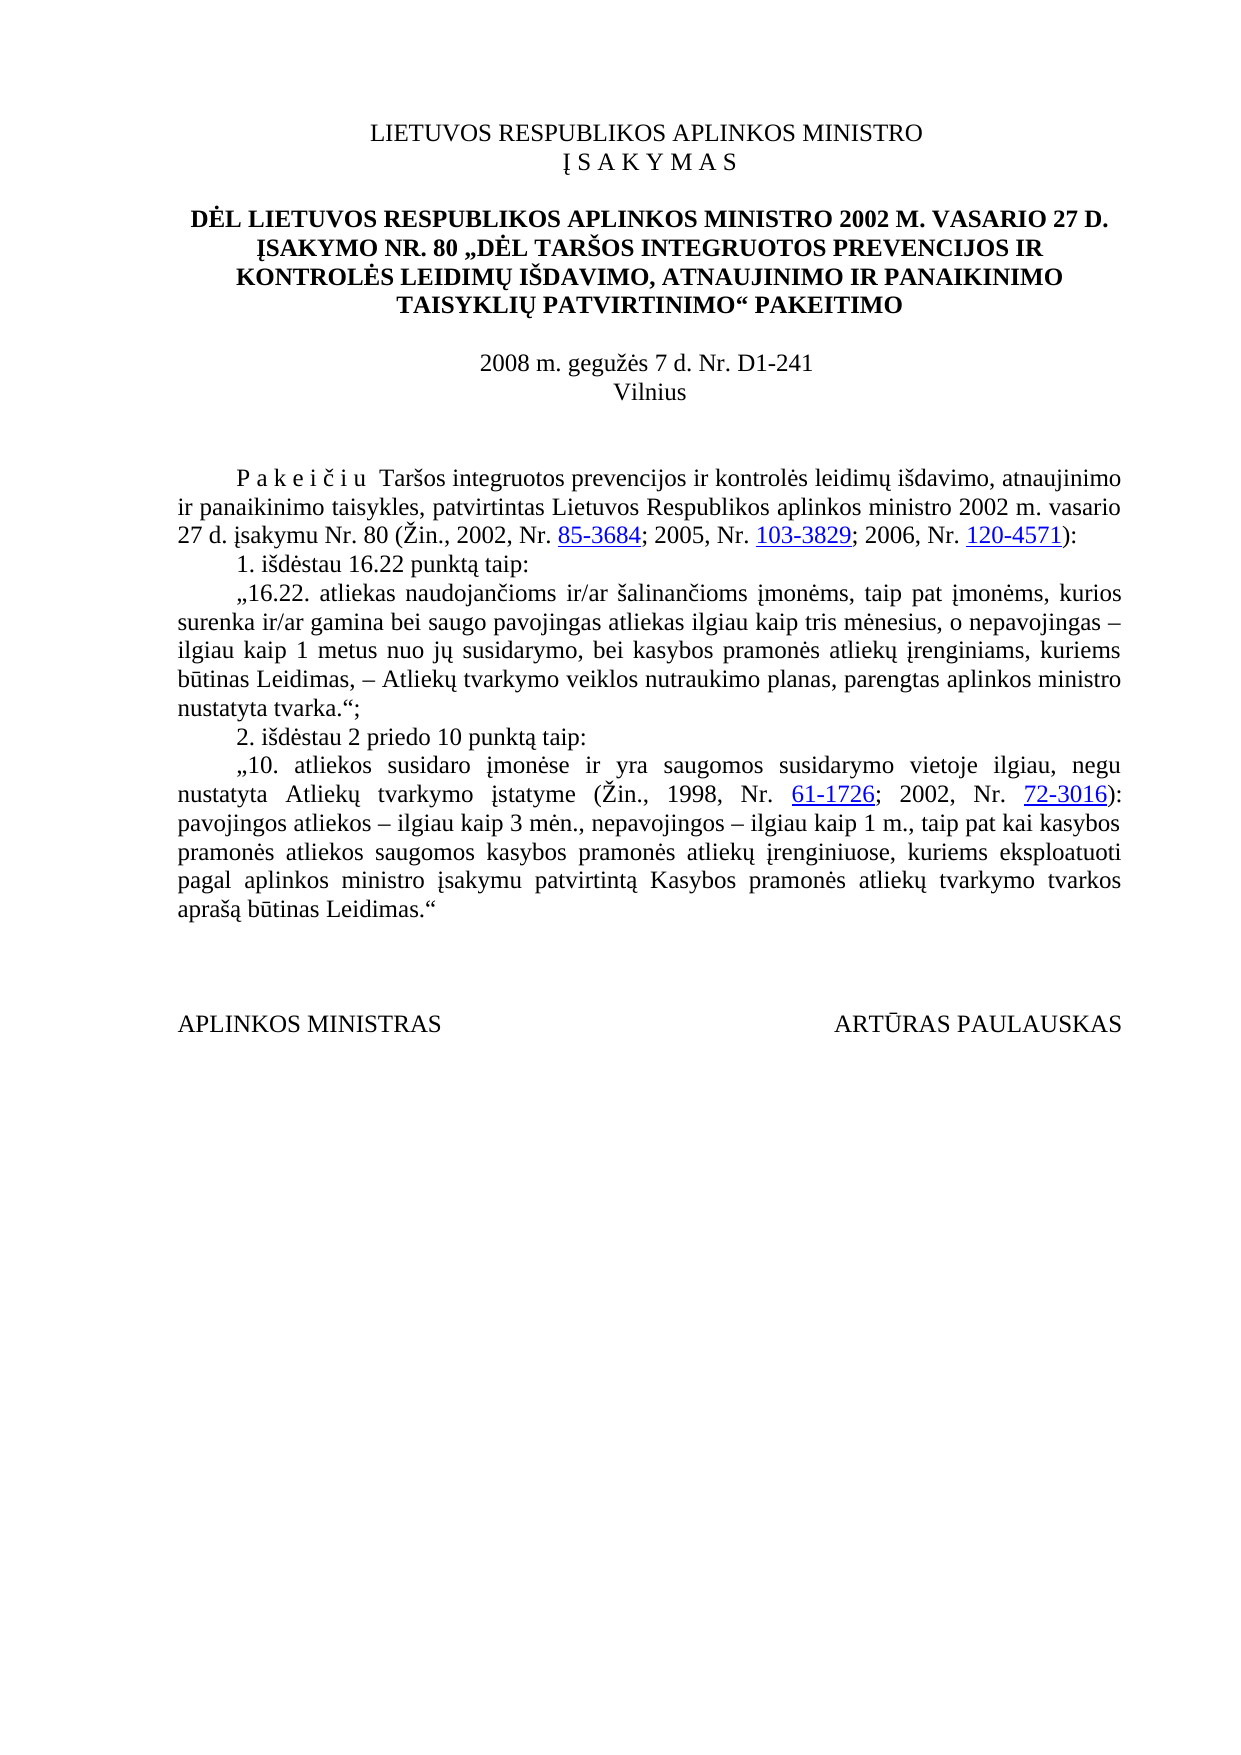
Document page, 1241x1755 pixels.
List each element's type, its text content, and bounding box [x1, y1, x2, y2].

text Vilnius [177, 377, 1122, 406]
text „16.22. atliekas naudojančioms ir/ar šalinančioms įmonėms, taip pat įmonėms, kurios surenka ir/ar gamina bei saugo pavojingas atliekas ilgiau kaip tris mėnesius, o nepavojingas – ilgiau kaip 1 metus nuo jų susidarymo, bei kasybos pramonės atliekų įrenginiams, kuriems būtinas Leidimas, – Atliekų tvarkymo veiklos nutraukimo planas, parengtas aplinkos ministro nustatyta tvarka.“; [177, 578, 1122, 722]
text 2008 m. gegužės 7 d. Nr. D1-241 [177, 348, 1122, 377]
text APLINKOS MINISTRAS ARTŪRAS PAULAUSKAS [177, 1009, 1122, 1038]
text Pakeičiu Taršos integruotos prevencijos ir kontrolės leidimų išdavimo, atnaujinimo ir panaikinimo taisykles, patvirtintas Lietuvos Respublikos aplinkos ministro 2002 m. vasario 27 d. įsakymu Nr. 80 (Žin., 2002, Nr. 85-3684; 2005, Nr. 103-3829; 2006, Nr. 120-4571): [177, 463, 1122, 549]
text 1. išdėstau 16.22 punktą taip: [177, 549, 1122, 578]
text 2. išdėstau 2 priedo 10 punktą taip: [177, 722, 1122, 751]
text LIETUVOS RESPUBLIKOS APLINKOS MINISTRO [177, 118, 1122, 147]
text DĖL LIETUVOS RESPUBLIKOS APLINKOS MINISTRO 2002 M. VASARIO 27 D. ĮSAKYMO NR. 80 „DĖL TARŠOS INTEGRUOTOS PREVENCIJOS IR KONTROLĖS LEIDIMŲ IŠDAVIMO, ATNAUJINIMO IR PANAIKINIMO TAISYKLIŲ PATVIRTINIMO“ PAKEITIMO [177, 204, 1122, 319]
text „10. atliekos susidaro įmonėse ir yra saugomos susidarymo vietoje ilgiau, negu nustatyta Atliekų tvarkymo įstatyme (Žin., 1998, Nr. 61-1726; 2002, Nr. 72-3016): pavojingos atliekos – ilgiau kaip 3 mėn., nepavojingos – ilgiau kaip 1 m., taip pat kai kasybos pramonės atliekos saugomos kasybos pramonės atliekų įrenginiuose, kuriems eksploatuoti pagal aplinkos ministro įsakymu patvirtintą Kasybos pramonės atliekų tvarkymo tvarkos aprašą būtinas Leidimas.“ [177, 751, 1122, 923]
text ĮSAKYMAS [177, 147, 1122, 176]
